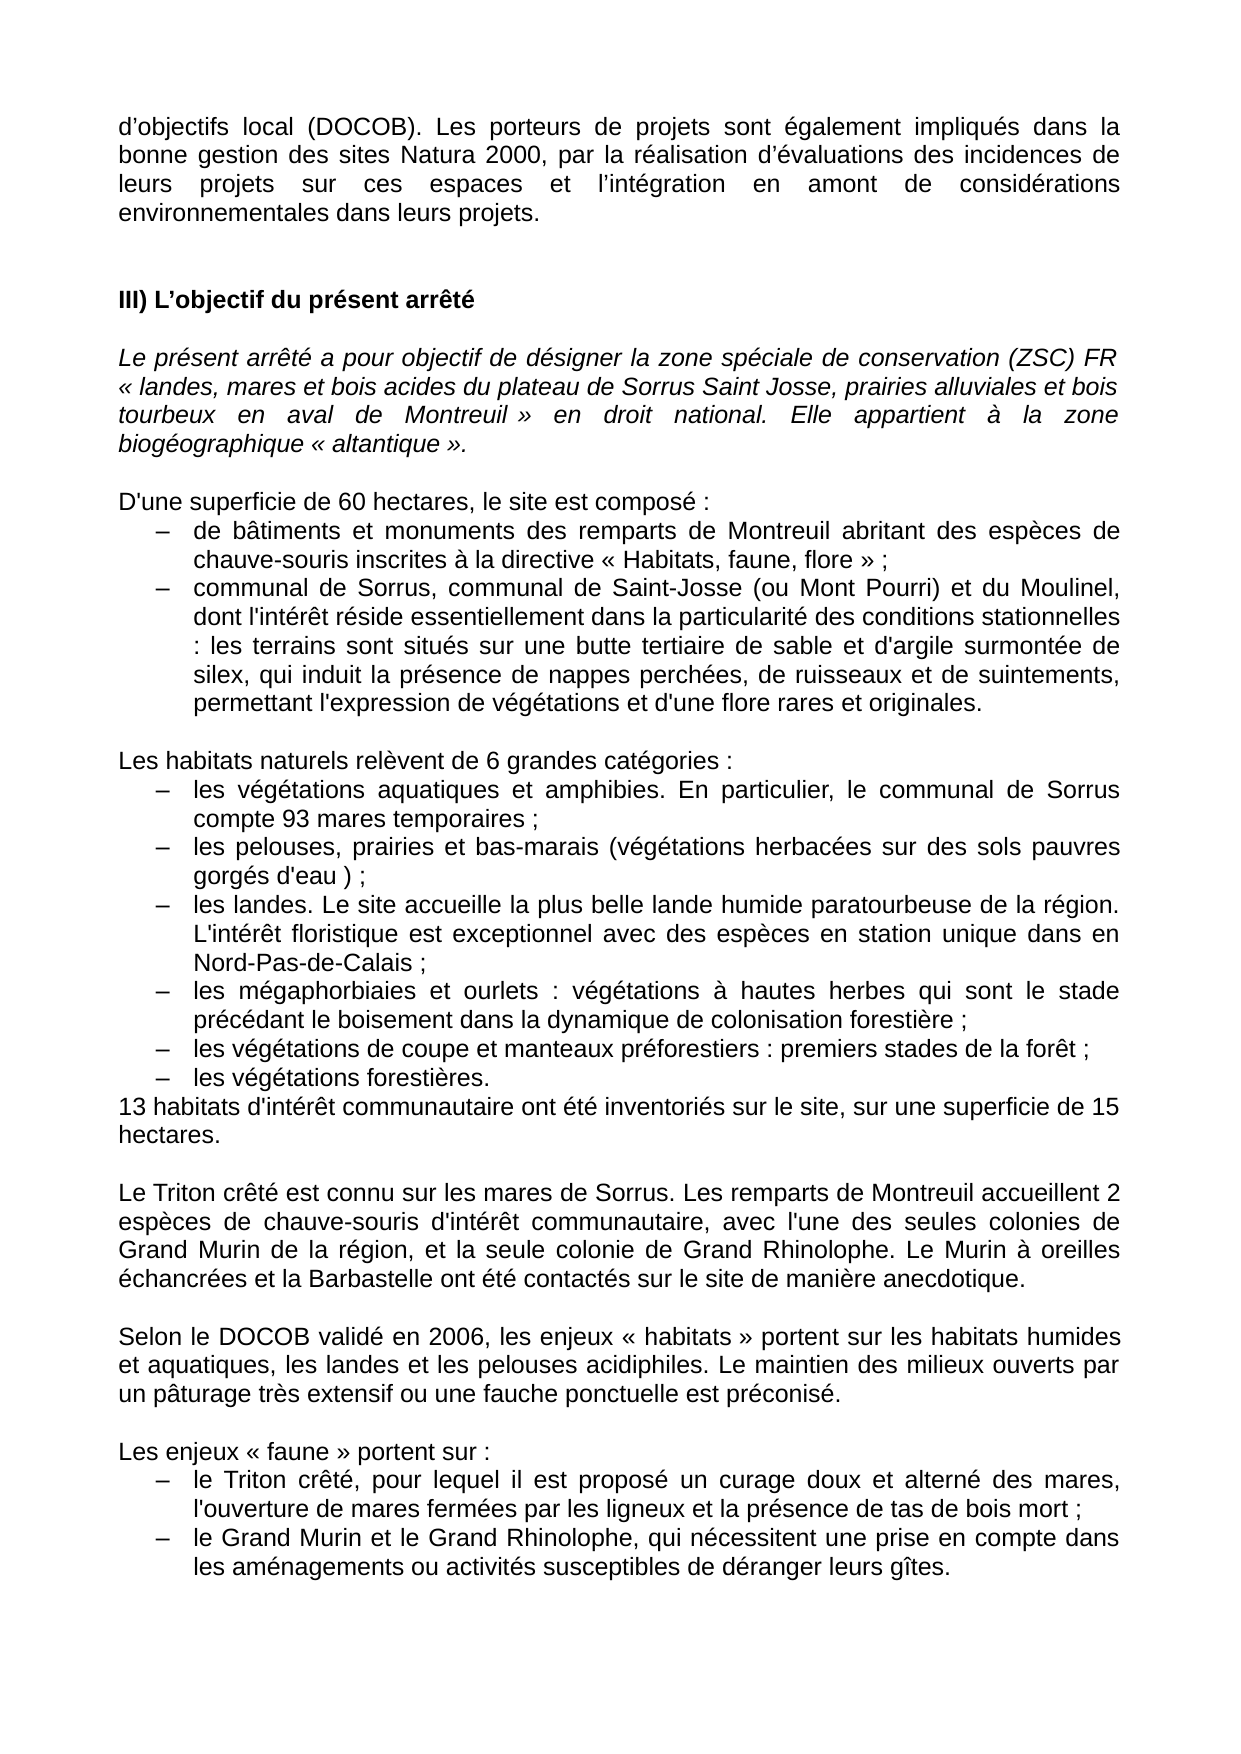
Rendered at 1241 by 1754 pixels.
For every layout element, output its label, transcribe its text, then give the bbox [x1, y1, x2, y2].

list les mégaphorbiaies et ourlets : végétations à hautes herbes qui sont le stade précédant le boisement dans la dynamique de colonisation forestière ; [156, 976, 1122, 1034]
list communal de Sorrus, communal de Saint-Josse (ou Mont Pourri) et du Moulinel, dont l'intérêt réside essentiellement dans la particularité des conditions stationnelles : les terrains sont situés sur une butte tertiaire de sable et d'argile surmontée de silex, qui induit la présence de nappes perchées, de ruisseaux et de suintements, permettant l'expression de végétations et d'une flore rares et originales. [156, 573, 1122, 717]
text Le Triton crêté est connu sur les mares de Sorrus. Les remparts de Montreuil accueillent 2 espèces de chauve-souris d'intérêt communautaire, avec l'une des seules colonies de Grand Murin de la région, et la seule colonie de Grand Rhinolophe. Le Murin à oreilles échancrées et la Barbastelle ont été contactés sur le site de manière anecdotique. [118, 1178, 1122, 1293]
list les végétations de coupe et manteaux préforestiers : premiers stades de la forêt ; [156, 1034, 1122, 1063]
text Les enjeux « faune » portent sur : [118, 1437, 1122, 1465]
text Le présent arrêté a pour objectif de désigner la zone spéciale de conservation (ZSC) FR « landes, mares et bois acides du plateau de Sorrus Saint Josse, prairies alluviales et bois tourbeux en aval de Montreuil » en droit national. Elle appartient à la zone biogéographique « altantique ». [118, 343, 1122, 458]
text Les habitats naturels relèvent de 6 grandes catégories : [118, 746, 1122, 775]
text D'une superficie de 60 hectares, le site est composé : [118, 487, 1122, 516]
text Selon le DOCOB validé en 2006, les enjeux « habitats » portent sur les habitats humides et aquatiques, les landes et les pelouses acidiphiles. Le maintien des milieux ouverts par un pâturage très extensif ou une fauche ponctuelle est préconisé. [118, 1322, 1122, 1408]
list les pelouses, prairies et bas-marais (végétations herbacées sur des sols pauvres gorgés d'eau ) ; [156, 832, 1122, 890]
text 13 habitats d'intérêt communautaire ont été inventoriés sur le site, sur une superficie de 15 hectares. [118, 1092, 1122, 1149]
text III) L’objectif du présent arrêté [118, 285, 1122, 314]
list les végétations forestières. [156, 1063, 1122, 1092]
text d’objectifs local (DOCOB). Les porteurs de projets sont également impliqués dans la bonne gestion des sites Natura 2000, par la réalisation d’évaluations des incidences de leurs projets sur ces espaces et l’intégration en amont de considérations environnementales dans leurs projets. [118, 112, 1122, 227]
list les landes. Le site accueille la plus belle lande humide paratourbeuse de la région. L'intérêt floristique est exceptionnel avec des espèces en station unique dans en Nord-Pas-de-Calais ; [156, 890, 1122, 976]
list le Grand Murin et le Grand Rhinolophe, qui nécessitent une prise en compte dans les aménagements ou activités susceptibles de déranger leurs gîtes. [156, 1523, 1122, 1581]
list les végétations aquatiques et amphibies. En particulier, le communal de Sorrus compte 93 mares temporaires ; [156, 775, 1122, 832]
list de bâtiments et monuments des remparts de Montreuil abritant des espèces de chauve-souris inscrites à la directive « Habitats, faune, flore » ; [156, 516, 1122, 573]
list le Triton crêté, pour lequel il est proposé un curage doux et alterné des mares, l'ouverture de mares fermées par les ligneux et la présence de tas de bois mort ; [156, 1465, 1122, 1523]
